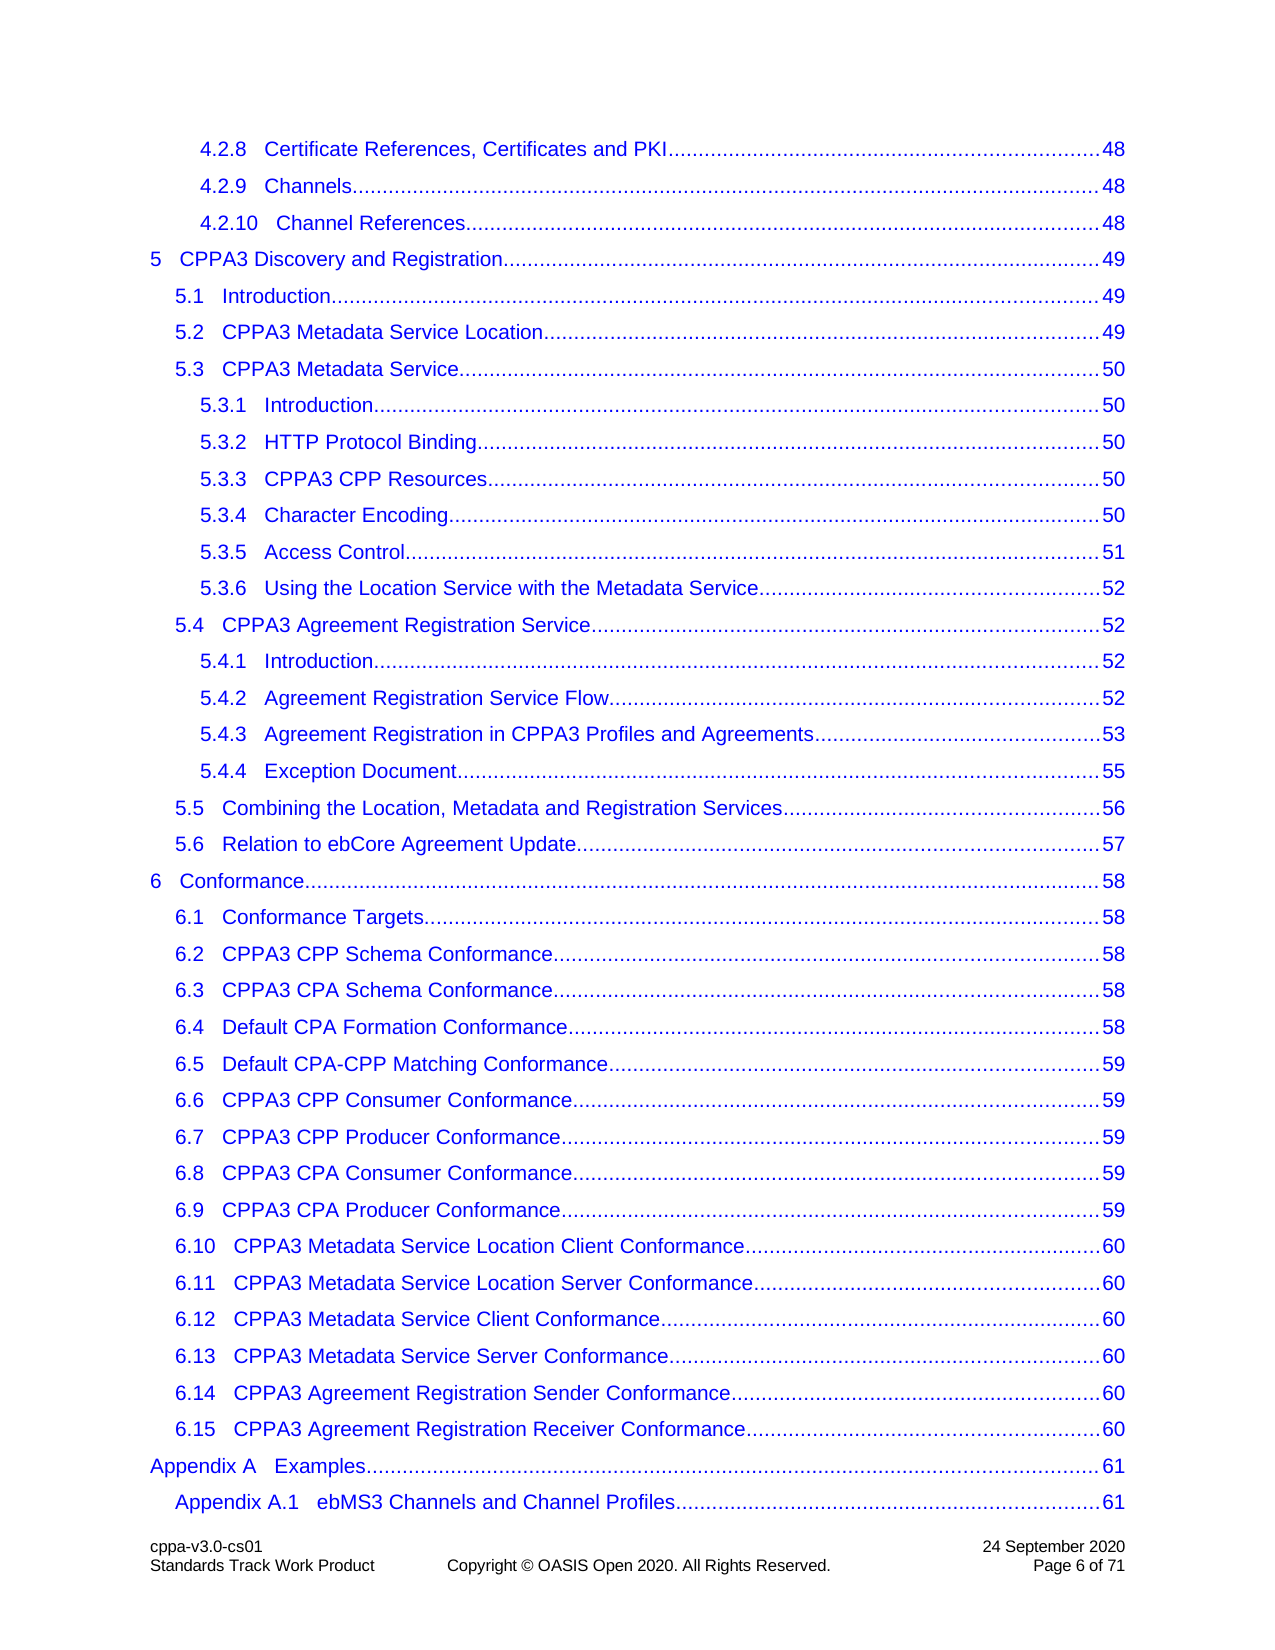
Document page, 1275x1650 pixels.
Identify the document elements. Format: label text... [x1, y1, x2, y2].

text 6.9 CPPA3 CPA Producer Conformance 59 [175, 1198, 1125, 1222]
text 6.14 CPPA3 Agreement Registration Sender Conformance 60 [175, 1381, 1125, 1404]
text 6.4 Default CPA Formation Conformance 58 [175, 1015, 1125, 1039]
text 6.6 CPPA3 CPP Consumer Conformance 59 [175, 1088, 1125, 1112]
text 6.12 CPPA3 Metadata Service Client Conformance 60 [175, 1307, 1125, 1331]
text 5.3.6 Using the Location Service with the Metadata Service 52 [200, 576, 1125, 600]
text 5.3.2 HTTP Protocol Binding 50 [200, 430, 1125, 454]
text 6.15 CPPA3 Agreement Registration Receiver Conformance 60 [175, 1417, 1125, 1441]
text 5.3.3 CPPA3 CPP Resources 50 [200, 466, 1125, 491]
text 5.3.5 Access Control 51 [200, 539, 1125, 564]
text 5.3.1 Introduction 50 [200, 393, 1125, 417]
text 4.2.10 Channel References 48 [200, 211, 1125, 234]
text 6.1 Conformance Targets 58 [175, 905, 1125, 929]
text 6.5 Default CPA-CPP Matching Conformance 59 [175, 1051, 1125, 1076]
text 6.7 CPPA3 CPP Producer Conformance 59 [175, 1124, 1125, 1149]
text 5.4 CPPA3 Agreement Registration Service 52 [175, 613, 1125, 637]
text 5 CPPA3 Discovery and Registration 49 [150, 247, 1125, 271]
text 4.2.9 Channels 48 [200, 174, 1125, 198]
text 6.10 CPPA3 Metadata Service Location Client Conformance 60 [175, 1234, 1125, 1258]
text 5.5 Combining the Location, Metadata and Registration Services 56 [175, 796, 1125, 819]
text 6.11 CPPA3 Metadata Service Location Server Conformance 60 [175, 1271, 1125, 1295]
text Appendix A.1 ebMS3 Channels and Channel Profiles 61 [175, 1490, 1125, 1514]
text 6.3 CPPA3 CPA Schema Conformance 58 [175, 978, 1125, 1002]
text 5.2 CPPA3 Metadata Service Location 49 [175, 320, 1125, 344]
text 5.4.3 Agreement Registration in CPPA3 Profiles and Agreements 53 [200, 722, 1125, 746]
text 5.4.1 Introduction 52 [200, 649, 1125, 673]
text 6.8 CPPA3 CPA Consumer Conformance 59 [175, 1161, 1125, 1185]
text 6.13 CPPA3 Metadata Service Server Conformance 60 [175, 1344, 1125, 1368]
text Appendix A Examples 61 [150, 1454, 1125, 1478]
text 6.2 CPPA3 CPP Schema Conformance 58 [175, 942, 1125, 966]
text 6 Conformance 58 [150, 869, 1125, 893]
text 5.6 Relation to ebCore Agreement Update 57 [175, 832, 1125, 856]
text 5.1 Introduction 49 [175, 284, 1125, 308]
text 5.4.2 Agreement Registration Service Flow 52 [200, 686, 1125, 710]
text 5.3.4 Character Encoding 50 [200, 503, 1125, 527]
text 4.2.8 Certificate References, Certificates and PKI 48 [200, 137, 1125, 161]
text 5.4.4 Exception Document 55 [200, 759, 1125, 783]
text 5.3 CPPA3 Metadata Service 50 [175, 357, 1125, 381]
